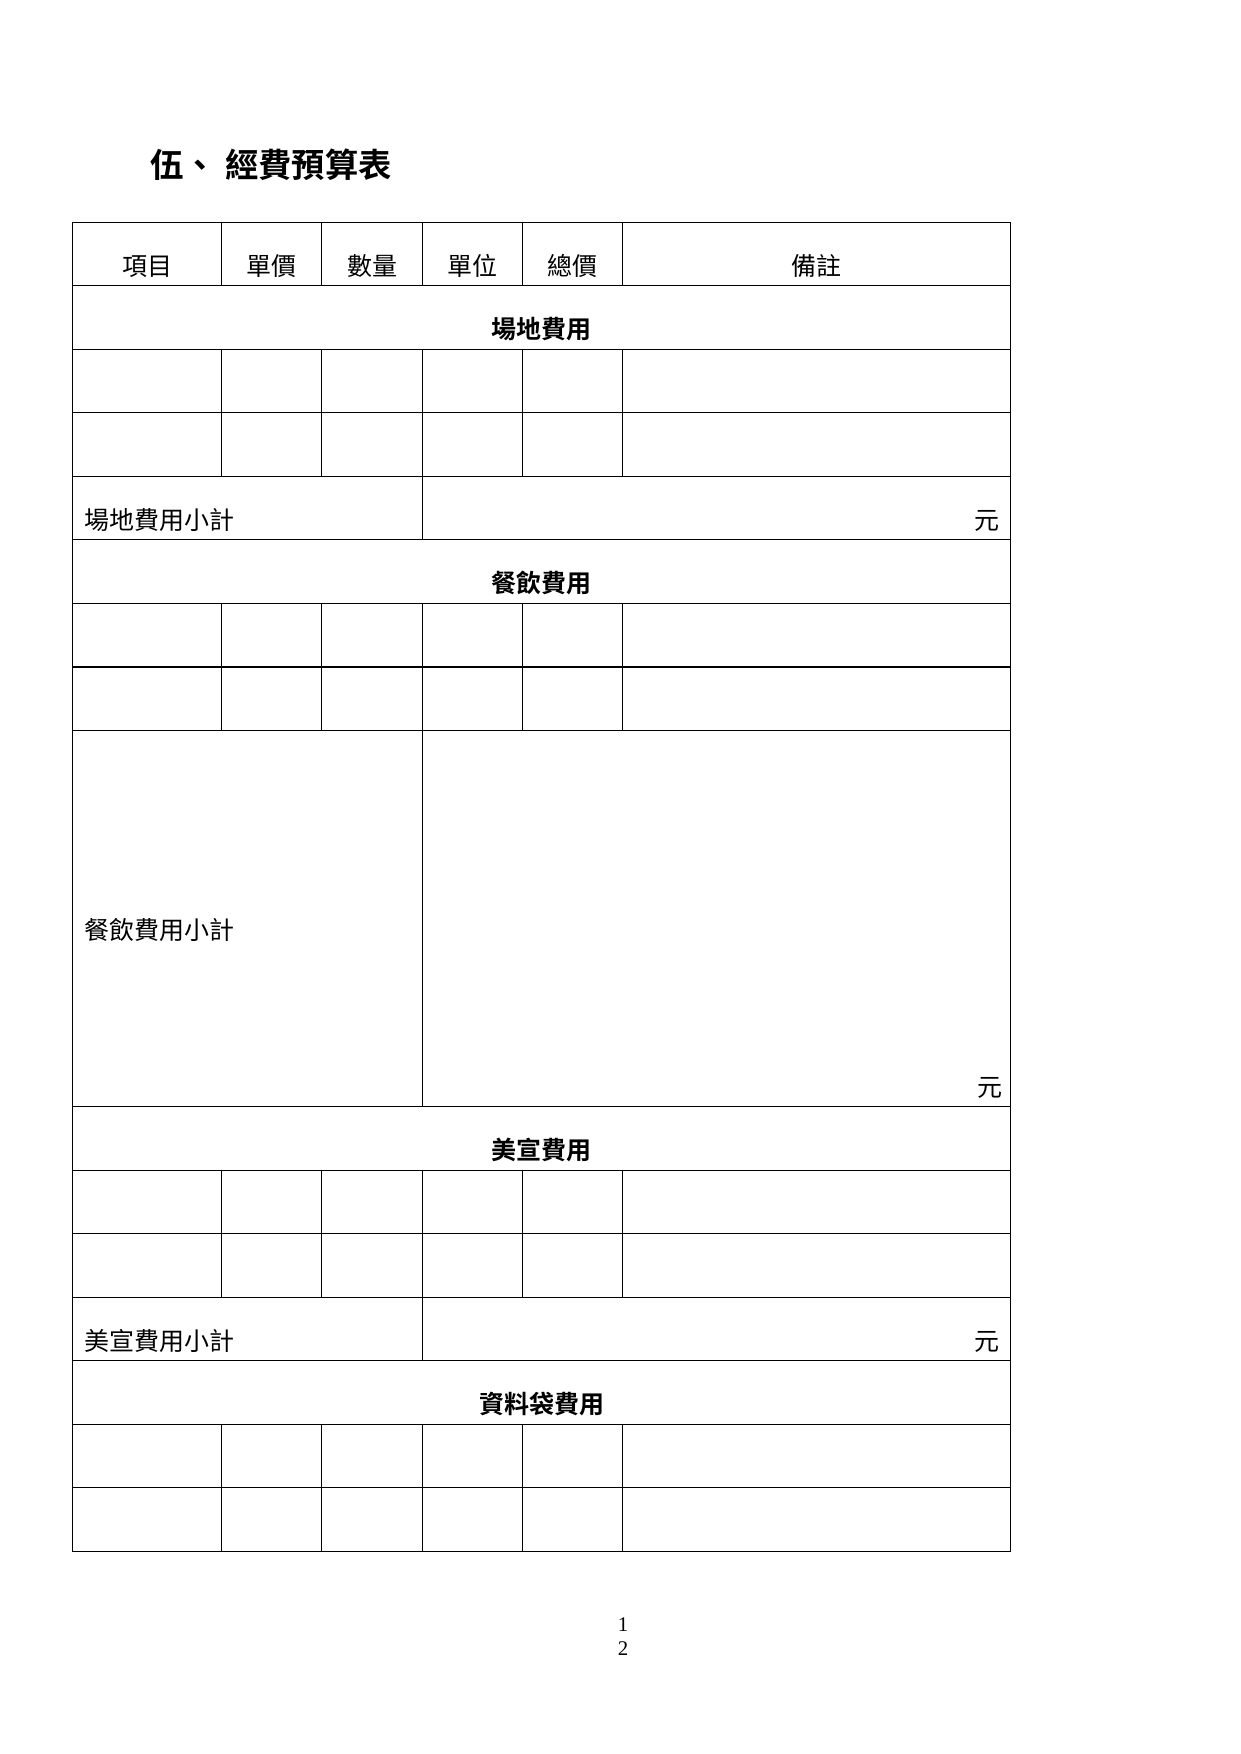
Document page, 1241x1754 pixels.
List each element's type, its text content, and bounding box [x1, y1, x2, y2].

table_cell [623, 1171, 1010, 1233]
table_cell 2 [322, 668, 422, 730]
table_cell 時 [423, 413, 522, 476]
table_cell [623, 350, 1010, 412]
table_cell 份 [423, 668, 522, 730]
table_cell 2,291元 [423, 477, 1010, 539]
table_cell 普通掛號 [623, 1488, 1010, 1551]
table_cell 郵票 [73, 1488, 221, 1551]
table_cell 2 [322, 1171, 422, 1233]
table_cell [73, 350, 221, 412]
table_cell 16 [322, 604, 422, 666]
table_cell 剪刀 [73, 1171, 221, 1233]
table_cell 30 [222, 1234, 321, 1297]
list 經費預算表 [150, 122, 1087, 184]
table_cell 150 [222, 668, 321, 730]
table_cell 份 [423, 604, 522, 666]
table_cell 美宣費用 [73, 1107, 1010, 1169]
table_cell 18：00-22：00 [623, 413, 1010, 476]
table_cell 講師及一位隨行助理 [623, 668, 1010, 730]
table_cell 80 [222, 604, 321, 666]
table_cell 1 [322, 1488, 422, 1551]
table_cell 場地費用小計 [73, 477, 422, 539]
table_cell 1,580元 [423, 731, 1010, 1106]
table_cell 打洞機 [73, 1234, 221, 1297]
table_cell 晚餐 [73, 604, 221, 666]
table_cell [623, 1425, 1010, 1487]
table_cell 20 [222, 1171, 321, 1233]
table_cell 2 [322, 1234, 422, 1297]
table_cell 場地費用 [73, 286, 1010, 349]
table_cell 資料袋費用 [73, 1361, 1010, 1424]
table_cell 1 [222, 1425, 321, 1487]
table_header 數量 [322, 223, 422, 285]
table_cell 張 [423, 1425, 522, 1487]
table_cell [423, 350, 522, 412]
table_cell 40 [523, 1171, 622, 1233]
table_cell [222, 350, 321, 412]
table_cell 張 [423, 1488, 522, 1551]
table_cell 餐點 [73, 668, 221, 730]
table_cell 40 [523, 1488, 622, 1551]
table_cell 餐飲費用 [73, 540, 1010, 603]
table_header 備註 [623, 223, 1010, 285]
table_cell 1,280 [523, 604, 622, 666]
table_cell 300 [523, 668, 622, 730]
table_cell 餐飲費用小計 [73, 731, 422, 1106]
table_cell 532 [523, 413, 622, 476]
table_cell 133 [222, 413, 321, 476]
table_cell 455元 [423, 1298, 1010, 1360]
table_cell 40 [222, 1488, 321, 1551]
table_cell [523, 350, 622, 412]
table_cell 回饋量表 [73, 1425, 221, 1487]
table_cell [322, 350, 422, 412]
table_cell 個 [423, 1234, 522, 1297]
table_header 總價 [523, 223, 622, 285]
table_header 單價 [222, 223, 321, 285]
table_cell 把 [423, 1171, 522, 1233]
table_cell 幹部+學員 [623, 604, 1010, 666]
table_cell 420 [523, 1425, 622, 1487]
table_cell 4 [322, 413, 422, 476]
table_cell 60 [523, 1234, 622, 1297]
table_cell 工讀生 [73, 413, 221, 476]
table_cell 420 [322, 1425, 422, 1487]
table_cell [623, 1234, 1010, 1297]
table_header 單位 [423, 223, 522, 285]
table_cell 美宣費用小計 [73, 1298, 422, 1360]
table_header 項目 [73, 223, 221, 285]
